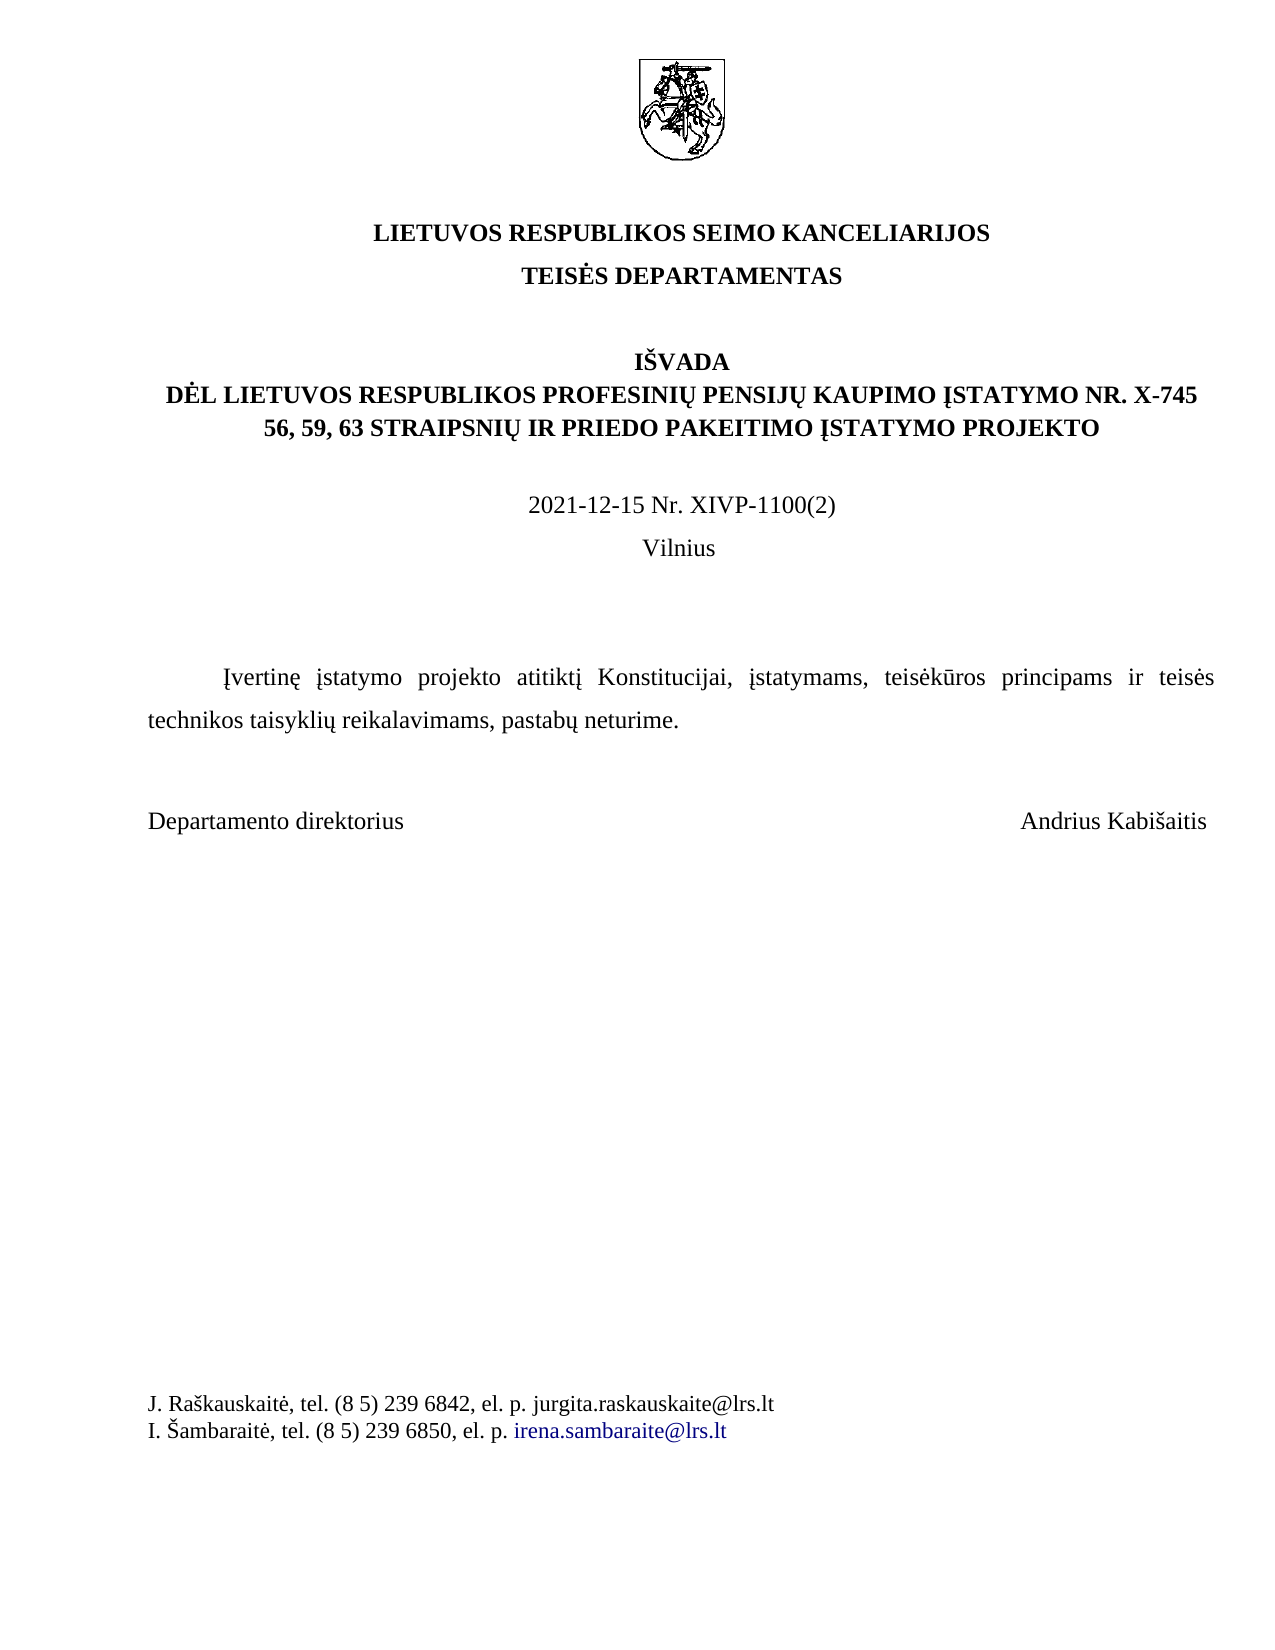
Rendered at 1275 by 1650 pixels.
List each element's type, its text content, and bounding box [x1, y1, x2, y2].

text J. Raškauskaitė, tel. (8 5) 239 6842, el. p. jurgita.raskauskaite@lrs.lt [148, 1391, 1216, 1417]
text 2021-12-15 Nr. XIVP-1100(2) [148, 490, 1216, 518]
text Įvertinę įstatymo projekto atitiktį Konstitucijai, įstatymams, teisėkūros principams ir teisės technikos taisyklių reikalavimams, pastabų neturime. [148, 662, 1216, 734]
text DĖL Lietuvos Respublikos profesinių pensijų kaupimo įstatymo nr. x-745 56, 59, 63 STRAIPSNIŲ IR PRIEDO PAKEITIMO ĮSTATYMO PROJEKTO [148, 381, 1216, 442]
text IŠVADA [148, 347, 1216, 376]
subtitle TEISĖS DEPARTAMENTAS [148, 261, 1216, 290]
text Vilnius [148, 533, 1216, 562]
text Departamento direktorius Andrius Kabišaitis [148, 806, 1216, 835]
text LIETUVOS RESPUBLIKOS SEIMO KANCELIARIJOS [148, 218, 1216, 247]
text I. Šambaraitė, tel. (8 5) 239 6850, el. p. irena.sambaraite@lrs.lt [148, 1417, 1216, 1443]
